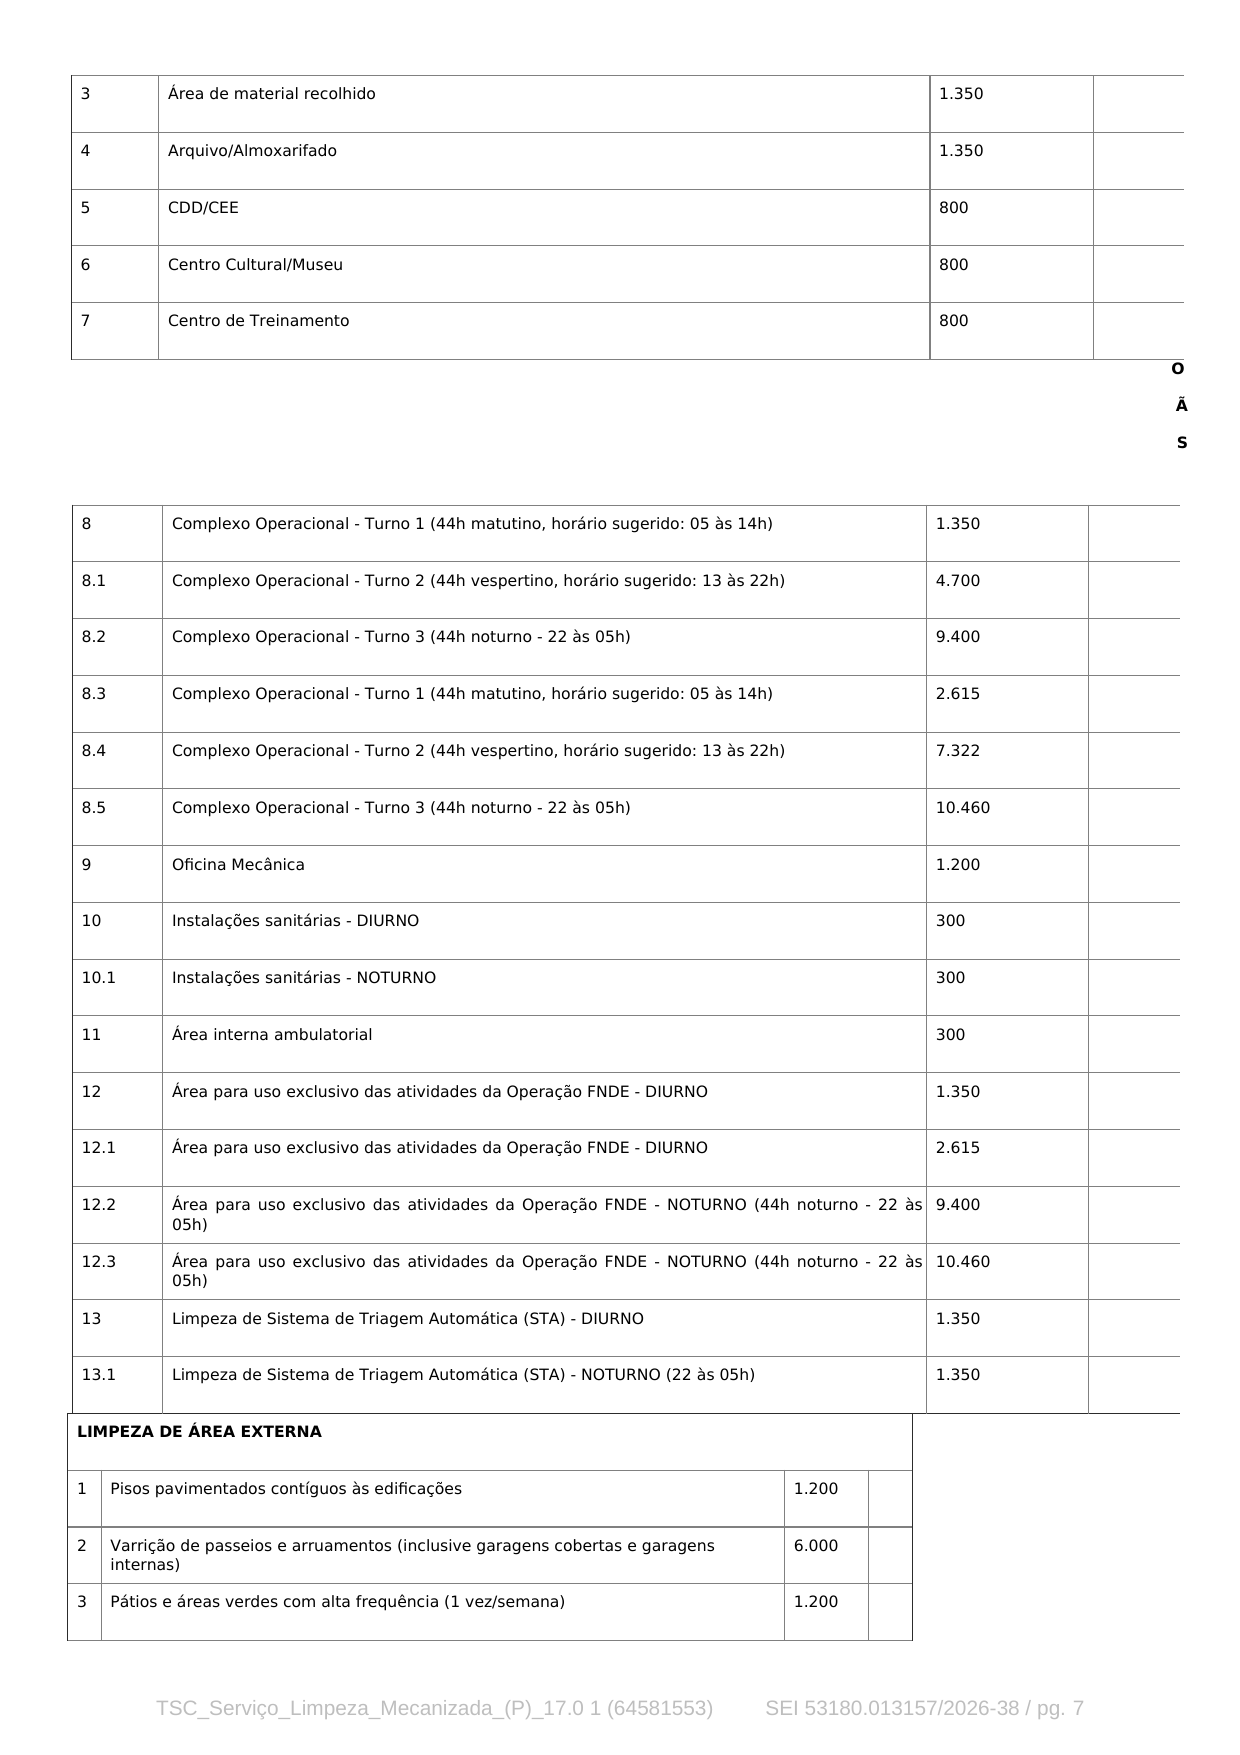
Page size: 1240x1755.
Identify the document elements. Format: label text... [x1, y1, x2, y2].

table_cell [1089, 1414, 1180, 1469]
table_cell Pátios e áreas verdes com alta frequência (1 vez/semana) [102, 1584, 784, 1640]
table_cell 2 [68, 1528, 101, 1583]
table_cell 1.350 [927, 1357, 1088, 1413]
table_header [1089, 506, 1180, 561]
table_cell [869, 1471, 912, 1526]
table_cell [1036, 303, 1093, 359]
table_cell Instalações sanitárias - DIURNO [163, 903, 926, 959]
table_cell 2.615 [927, 1130, 1088, 1186]
table_cell [913, 1470, 927, 1526]
text Ã S [1173, 397, 1191, 452]
table_cell [1094, 133, 1183, 188]
table_cell [68, 675, 72, 732]
table_cell [1089, 733, 1180, 788]
table_cell [1094, 76, 1183, 132]
table_cell [1089, 676, 1180, 732]
table_cell Complexo Operacional - Turno 2 (44h vespertino, horário sugerido: 13 às 22h) [163, 733, 926, 788]
table_cell 12.2 [73, 1187, 162, 1242]
table_cell 9.400 [927, 1187, 1088, 1242]
table_cell Varrição de passeios e arruamentos (inclusive garagens cobertas e garagens internas) [102, 1528, 784, 1583]
table_cell Arquivo/Almoxarifado [159, 133, 929, 188]
table_cell [68, 845, 72, 902]
table_cell 8.1 [73, 562, 162, 618]
table_cell 10.460 [927, 1244, 1088, 1299]
table_cell Área para uso exclusivo das atividades da Operação FNDE - NOTURNO (44h noturno - 22 às 05h) [163, 1187, 926, 1242]
table_cell [1089, 1470, 1180, 1526]
table_cell [869, 1528, 912, 1583]
table_cell 800 [931, 246, 1036, 302]
table_cell 6.000 [785, 1528, 868, 1583]
table_cell 5 [72, 190, 158, 245]
table_cell 10 [73, 903, 162, 959]
table_cell [1089, 903, 1180, 959]
table_cell [1094, 246, 1183, 302]
table_cell [1089, 1526, 1180, 1583]
table_cell 300 [927, 960, 1088, 1015]
table_cell 7 [72, 303, 158, 359]
table_cell Complexo Operacional - Turno 2 (44h vespertino, horário sugerido: 13 às 22h) [163, 562, 926, 618]
table_cell 300 [927, 1016, 1088, 1072]
table_cell [913, 1526, 927, 1583]
table_cell [1036, 246, 1093, 302]
table_cell [1089, 1187, 1180, 1242]
table_cell Limpeza de Sistema de Triagem Automática (STA) - NOTURNO (22 às 05h) [163, 1357, 926, 1413]
table_cell [68, 1356, 72, 1413]
table_cell [1036, 133, 1093, 188]
table_cell 1.200 [785, 1584, 868, 1640]
table_cell [68, 959, 72, 1015]
table_cell 8.2 [73, 619, 162, 675]
table_cell [1089, 1244, 1180, 1299]
table_cell 12.3 [73, 1244, 162, 1299]
table_cell [1089, 1016, 1180, 1072]
table_cell Complexo Operacional - Turno 3 (44h noturno - 22 às 05h) [163, 619, 926, 675]
table_cell [1089, 1130, 1180, 1186]
table_cell Complexo Operacional - Turno 1 (44h matutino, horário sugerido: 05 às 14h) [163, 676, 926, 732]
table_cell [869, 1584, 912, 1640]
table_cell [927, 1583, 1089, 1640]
table_cell 8.4 [73, 733, 162, 788]
table_cell 1.350 [931, 133, 1036, 188]
table_cell [913, 1414, 927, 1469]
table_cell 1 [68, 1471, 101, 1526]
table_cell Área para uso exclusivo das atividades da Operação FNDE - NOTURNO (44h noturno - 22 às 05h) [163, 1244, 926, 1299]
table_cell Centro de Treinamento [159, 303, 929, 359]
table_cell [68, 788, 72, 845]
table_cell 11 [73, 1016, 162, 1072]
table_cell 8.3 [73, 676, 162, 732]
table_cell [1094, 190, 1183, 245]
table_cell 800 [931, 303, 1036, 359]
table_cell [1036, 76, 1093, 132]
table_cell 12.1 [73, 1130, 162, 1186]
table_cell [1094, 303, 1183, 359]
table_cell 800 [931, 190, 1036, 245]
table_cell [1089, 1357, 1180, 1413]
table_cell LIMPEZA DE ÁREA EXTERNA [68, 1414, 785, 1469]
table_cell [68, 1129, 72, 1186]
table_cell 300 [927, 903, 1088, 959]
table_cell 10.1 [73, 960, 162, 1015]
table_cell 1.350 [927, 1300, 1088, 1356]
table_cell 1.200 [927, 846, 1088, 902]
table_cell Centro Cultural/Museu [159, 246, 929, 302]
table_cell [1089, 789, 1180, 845]
table_cell [68, 902, 72, 959]
table_cell [68, 1072, 72, 1129]
table_cell CDD/CEE [159, 190, 929, 245]
table_cell 3 [72, 76, 158, 132]
table_cell 3 [68, 1584, 101, 1640]
table_cell [1089, 1583, 1180, 1640]
table_header 1.350 [927, 506, 1088, 561]
table_cell 1.350 [931, 76, 1036, 132]
table_cell [785, 1414, 912, 1469]
table_cell [927, 1526, 1089, 1583]
table_header Complexo Operacional - Turno 1 (44h matutino, horário sugerido: 05 às 14h) [163, 506, 926, 561]
table_cell [68, 732, 72, 788]
table_cell [1089, 1300, 1180, 1356]
table_cell [68, 618, 72, 675]
table_cell 7.322 [927, 733, 1088, 788]
table_cell Área interna ambulatorial [163, 1016, 926, 1072]
table_cell [68, 1186, 72, 1242]
table_cell 9.400 [927, 619, 1088, 675]
table_cell [68, 1015, 72, 1072]
table_cell 9 [73, 846, 162, 902]
table_cell 8.5 [73, 789, 162, 845]
table_cell [913, 1583, 927, 1640]
table_cell 13 [73, 1300, 162, 1356]
table_cell Área para uso exclusivo das atividades da Operação FNDE - DIURNO [163, 1130, 926, 1186]
table_cell 10.460 [927, 789, 1088, 845]
table_cell Instalações sanitárias - NOTURNO [163, 960, 926, 1015]
table_header 8 [73, 506, 162, 561]
table_cell [68, 561, 72, 618]
table_header [68, 505, 72, 561]
table_cell 1.350 [927, 1073, 1088, 1129]
table_cell 1.200 [785, 1471, 868, 1526]
table_cell 4 [72, 133, 158, 188]
table_cell 13.1 [73, 1357, 162, 1413]
table_cell 4.700 [927, 562, 1088, 618]
table_cell Área para uso exclusivo das atividades da Operação FNDE - DIURNO [163, 1073, 926, 1129]
table_cell [927, 1414, 1089, 1469]
table_cell Pisos pavimentados contíguos às edificações [102, 1471, 784, 1526]
table_cell [1089, 846, 1180, 902]
table_cell 6 [72, 246, 158, 302]
text O [71, 360, 1184, 378]
table_cell Limpeza de Sistema de Triagem Automática (STA) - DIURNO [163, 1300, 926, 1356]
table_cell Área de material recolhido [159, 76, 929, 132]
table_cell [927, 1470, 1089, 1526]
table_cell 12 [73, 1073, 162, 1129]
table_cell Complexo Operacional - Turno 3 (44h noturno - 22 às 05h) [163, 789, 926, 845]
table_cell [1089, 562, 1180, 618]
table_cell Oficina Mecânica [163, 846, 926, 902]
table_cell [1089, 960, 1180, 1015]
table_cell [68, 1299, 72, 1356]
table_cell [1089, 619, 1180, 675]
table_cell [68, 1243, 72, 1299]
table_cell [1089, 1073, 1180, 1129]
table_cell [1036, 190, 1093, 245]
table_cell 2.615 [927, 676, 1088, 732]
